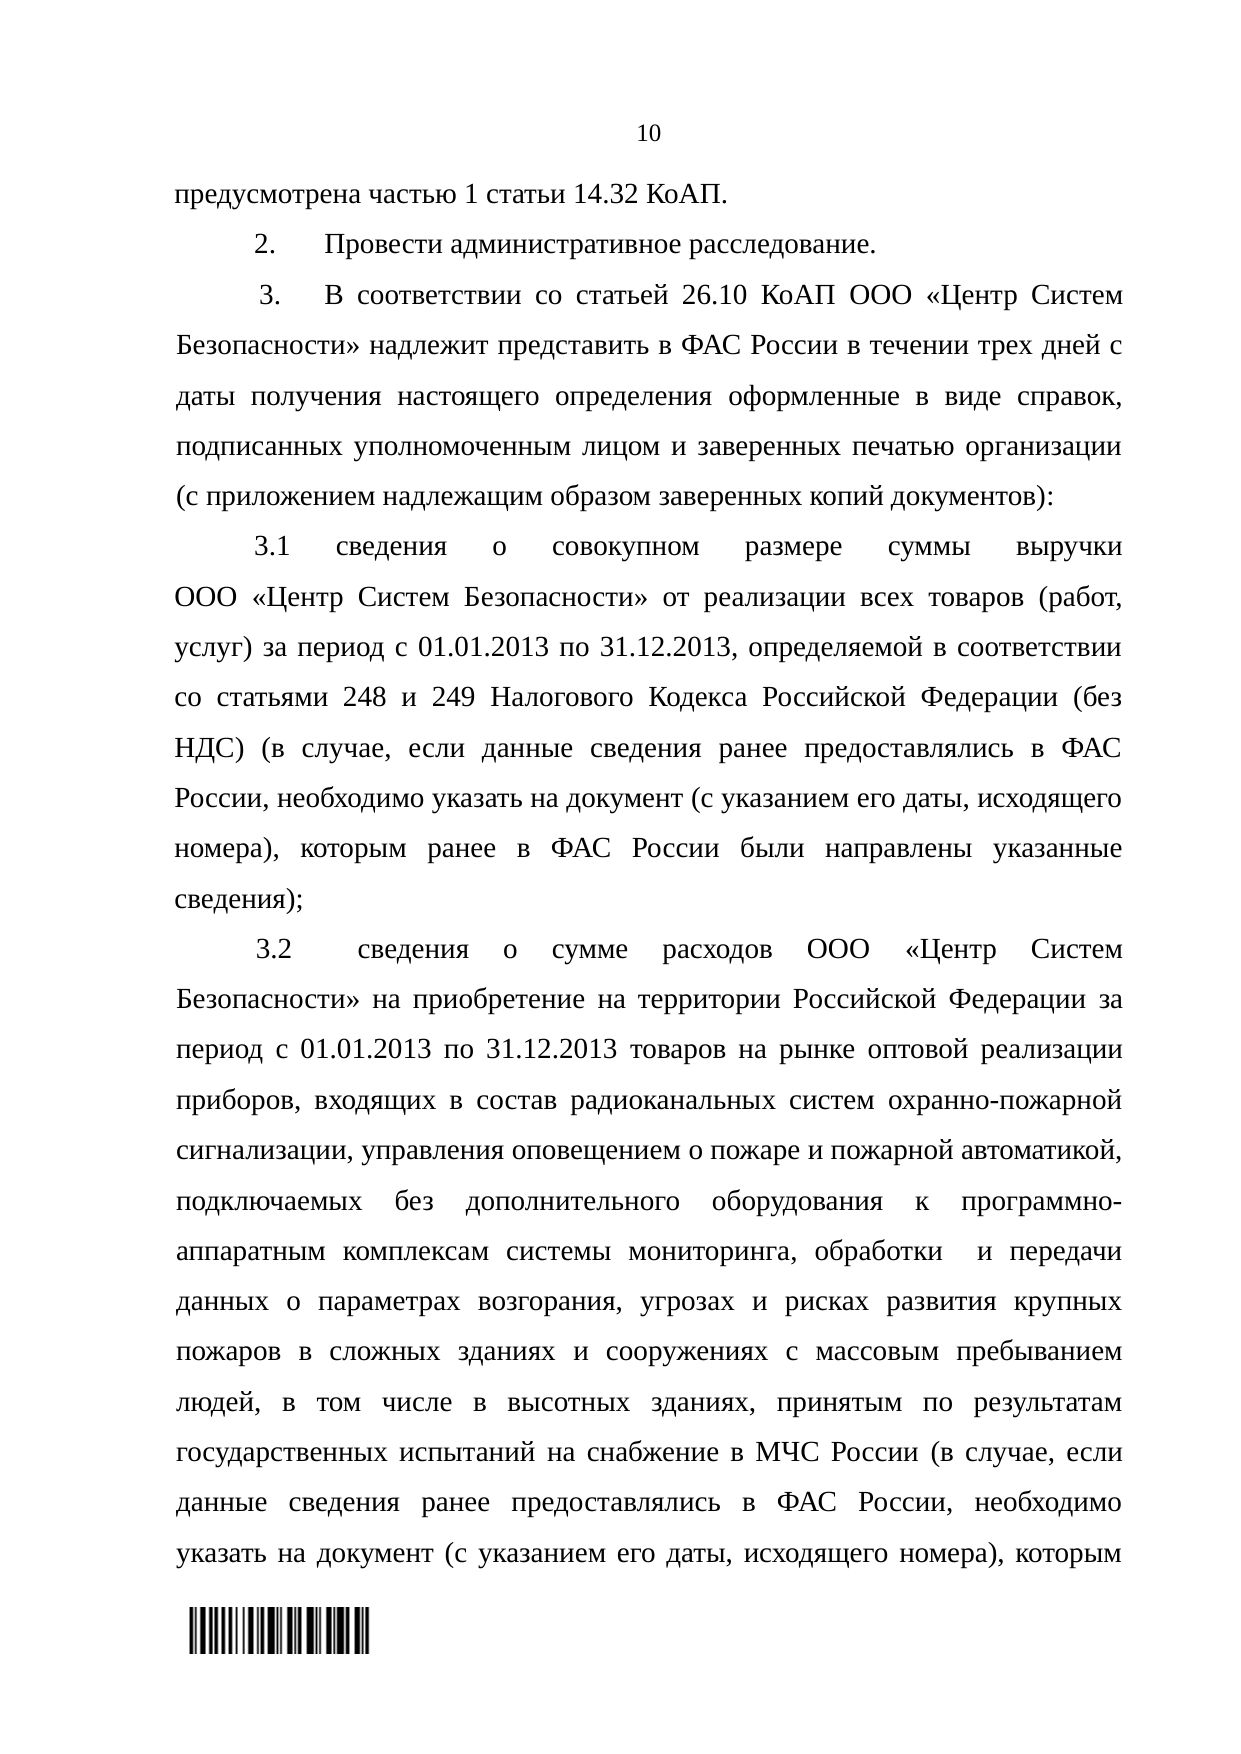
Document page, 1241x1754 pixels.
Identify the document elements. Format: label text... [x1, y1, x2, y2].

list Провести административное расследование. [174, 227, 1123, 260]
text 3.1 сведения о совокупном размере суммы выручки ООО «Центр Систем Безопасности» от реализации всех товаров (работ, услуг) за период с 01.01.2013 по 31.12.2013, определяемой в соответствии со статьями 248 и 249 Налогового Кодекса Российской Федерации (без НДС) (в случае, если данные сведения ранее предоставлялись в ФАС России, необходимо указать на документ (с указанием его даты, исходящего номера), которым ранее в ФАС России были направлены указанные сведения); [174, 528, 1123, 914]
list сведения о сумме расходов ООО «Центр Систем Безопасности» на приобретение на территории Российской Федерации за период с 01.01.2013 по 31.12.2013 товаров на рынке оптовой реализации приборов, входящих в состав радиоканальных систем охранно-пожарной сигнализации, управления оповещением о пожаре и пожарной автоматикой, подключаемых без дополнительного оборудования к программно-аппаратным комплексам системы мониторинга, обработки и передачи данных о параметрах возгорания, угрозах и рисках развития крупных пожаров в сложных зданиях и сооружениях с массовым пребыванием людей, в том числе в высотных зданиях, принятым по результатам государственных испытаний на снабжение в МЧС России (в случае, если данные сведения ранее предоставлялись в ФАС России, необходимо указать на документ (с указанием его даты, исходящего номера), которым [176, 931, 1123, 1568]
picture [174, 1607, 387, 1654]
list В соответствии со статьей 26.10 КоАП ООО «Центр Систем Безопасности» надлежит представить в ФАС России в течении трех дней с даты получения настоящего определения оформленные в виде справок, подписанных уполномоченным лицом и заверенных печатью организации (с приложением надлежащим образом заверенных копий документов): [176, 277, 1123, 512]
list предусмотрена частью 1 статьи 14.32 КоАП. [174, 176, 1123, 210]
